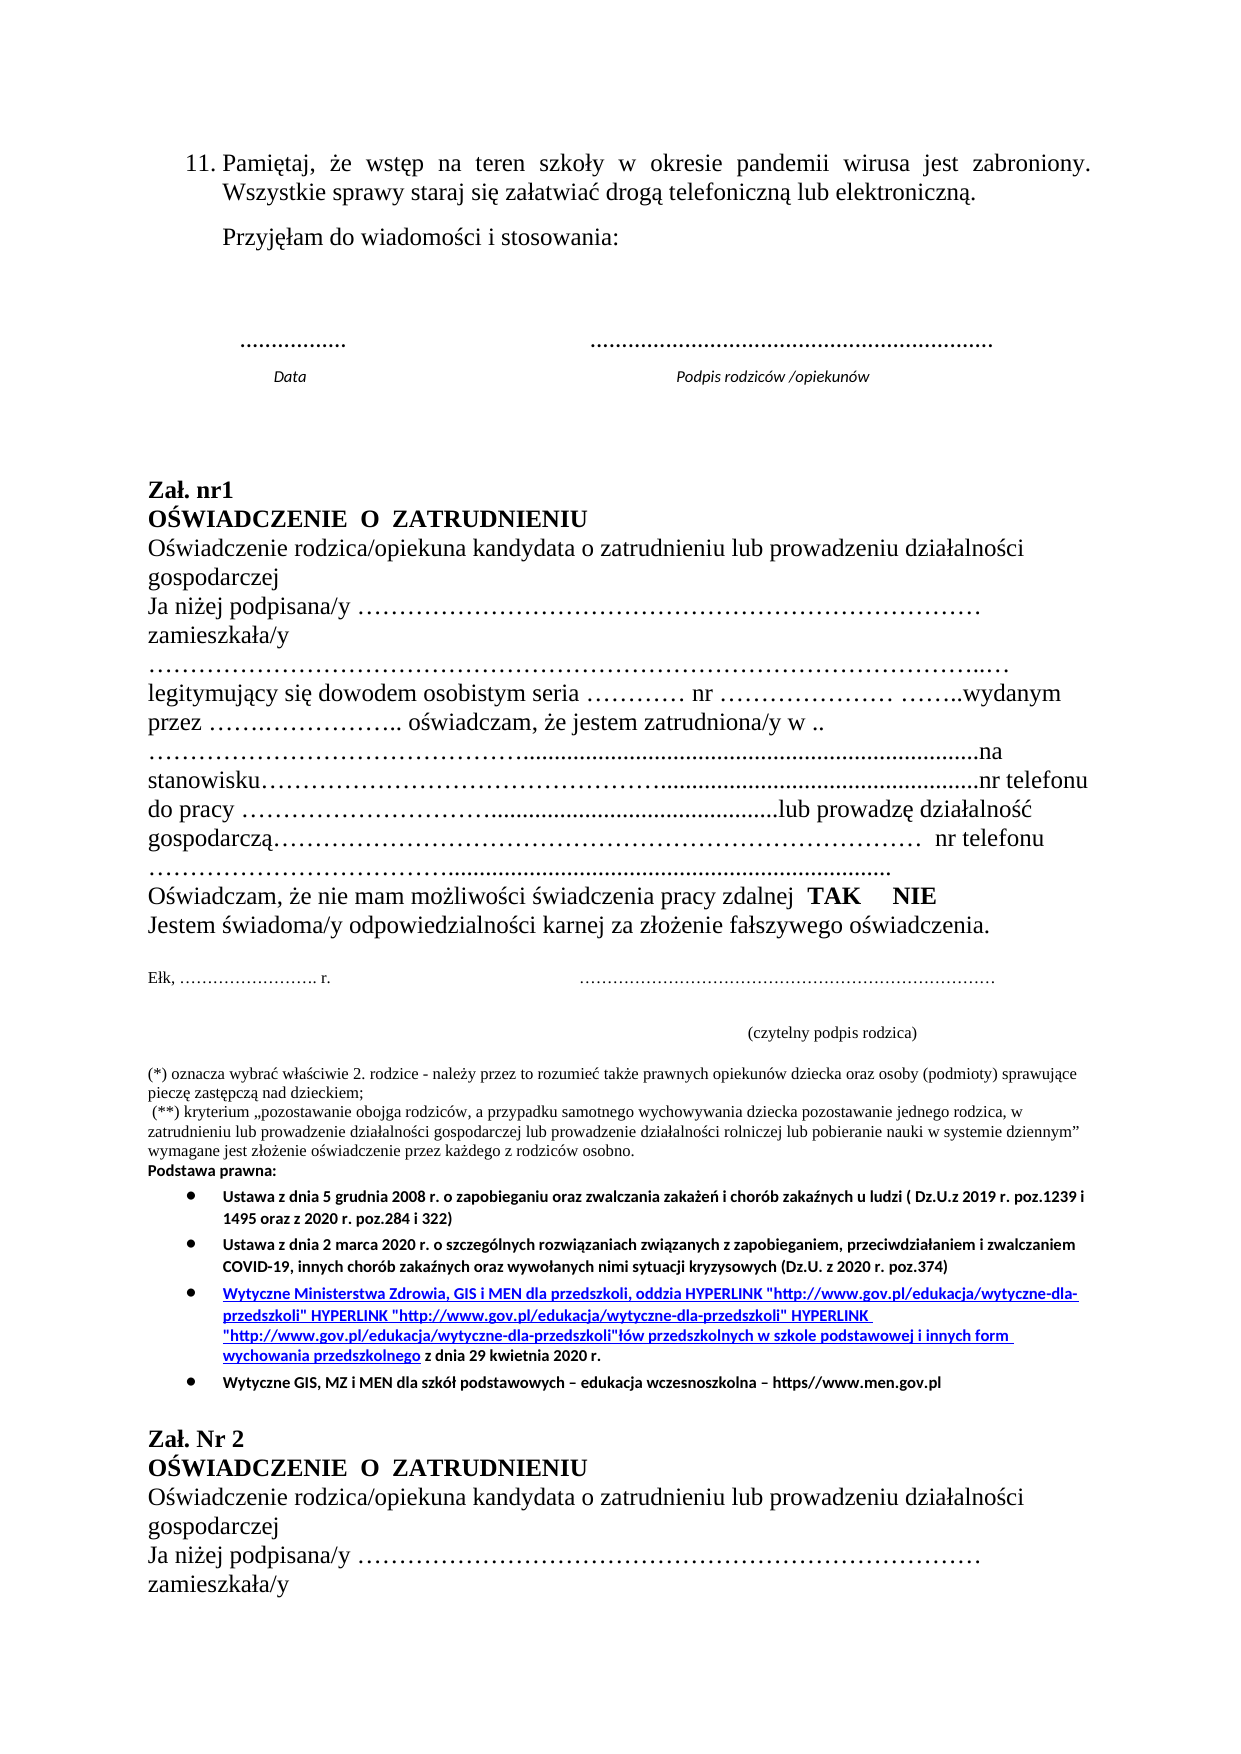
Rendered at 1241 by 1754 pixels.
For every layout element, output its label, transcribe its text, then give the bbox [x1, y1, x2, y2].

text (**) kryterium „pozostawanie obojga rodziców, a przypadku samotnego wychowywania dziecka pozostawanie jednego rodzica, w zatrudnieniu lub prowadzenie działalności gospodarczej lub prowadzenie działalności rolniczej lub pobieranie nauki w systemie dziennym” wymagane jest złożenie oświadczenie przez każdego z rodziców osobno. [148, 1102, 1093, 1160]
list Wytyczne Ministerstwa Zdrowia, GIS i MEN dla przedszkoli, oddzia HYPERLINK "http://www.gov.pl/edukacja/wytyczne-dla-przedszkoli" HYPERLINK "http://www.gov.pl/edukacja/wytyczne-dla-przedszkoli" HYPERLINK "http://www.gov.pl/edukacja/wytyczne-dla-przedszkoli"łów przedszkolnych w szkole podstawowej i innych form wychowania przedszkolnego z dnia 29 kwietnia 2020 r. [185, 1277, 1093, 1366]
list Ustawa z dnia 2 marca 2020 r. o szczególnych rozwiązaniach związanych z zapobieganiem, przeciwdziałaniem i zwalczaniem COVID-19, innych chorób zakaźnych oraz wywołanych nimi sytuacji kryzysowych (Dz.U. z 2020 r. poz.374) [185, 1228, 1093, 1277]
list Ustawa z dnia 5 grudnia 2008 r. o zapobieganiu oraz zwalczania zakażeń i chorób zakaźnych u ludzi ( Dz.U.z 2019 r. poz.1239 i 1495 oraz z 2020 r. poz.284 i 322) [185, 1180, 1093, 1228]
text Oświadczam, że nie mam możliwości świadczenia pracy zdalnej TAK NIE [148, 881, 1093, 909]
text Jestem świadoma/y odpowiedzialności karnej za złożenie fałszywego oświadczenia. [148, 910, 1093, 938]
text OŚWIADCZENIE O ZATRUDNIENIU [148, 504, 1093, 533]
list Wytyczne GIS, MZ i MEN dla szkół podstawowych – edukacja wczesnoszkolna – https//www.men.gov.pl [185, 1366, 1093, 1394]
text Ja niżej podpisana/y ………………………………………………………………… zamieszkała/y [148, 1540, 1093, 1598]
text Ja niżej podpisana/y ………………………………………………………………… zamieszkała/y ………………………………………………………………………………………..… legitymujący się dowodem osobistym seria ………… nr ………………… ……..wydanym przez …….…………….. oświadczam, że jestem zatrudniona/y w ..……………………………………….........................................................................na stanowisku…………………………………………...................................................nr telefonu do pracy …………………………..............................................lub prowadzę działalność gospodarczą…………………………………………………………………… nr telefonu ………………………………....................................................................... [148, 591, 1093, 881]
text Oświadczenie rodzica/opiekuna kandydata o zatrudnieniu lub prowadzeniu działalności gospodarczej [148, 1482, 1093, 1540]
text Zał. nr1 [148, 475, 1093, 504]
text Podstawa prawna: [148, 1160, 1093, 1180]
text Data Podpis rodziców /opiekunów [200, 366, 1093, 387]
text Przyjęłam do wiadomości i stosowania: [222, 222, 1093, 251]
text (*) oznacza wybrać właściwie 2. rodzice - należy przez to rozumieć także prawnych opiekunów dziecka oraz osoby (podmioty) sprawujące pieczę zastępczą nad dzieckiem; [148, 1063, 1093, 1102]
text Ełk, ……………………. r. ………………………………………………………………… [148, 968, 1093, 1016]
text (czytelny podpis rodzica) [443, 1016, 1093, 1044]
text OŚWIADCZENIE O ZATRUDNIENIU [148, 1453, 1093, 1482]
text 11. Pamiętaj, że wstęp na teren szkoły w okresie pandemii wirusa jest zabroniony. Wszystkie sprawy staraj się załatwiać drogą telefoniczną lub elektroniczną. [185, 148, 1093, 205]
text ................. ................................................................ [148, 323, 1093, 354]
text Zał. Nr 2 [148, 1424, 1093, 1453]
text Oświadczenie rodzica/opiekuna kandydata o zatrudnieniu lub prowadzeniu działalności gospodarczej [148, 533, 1093, 591]
